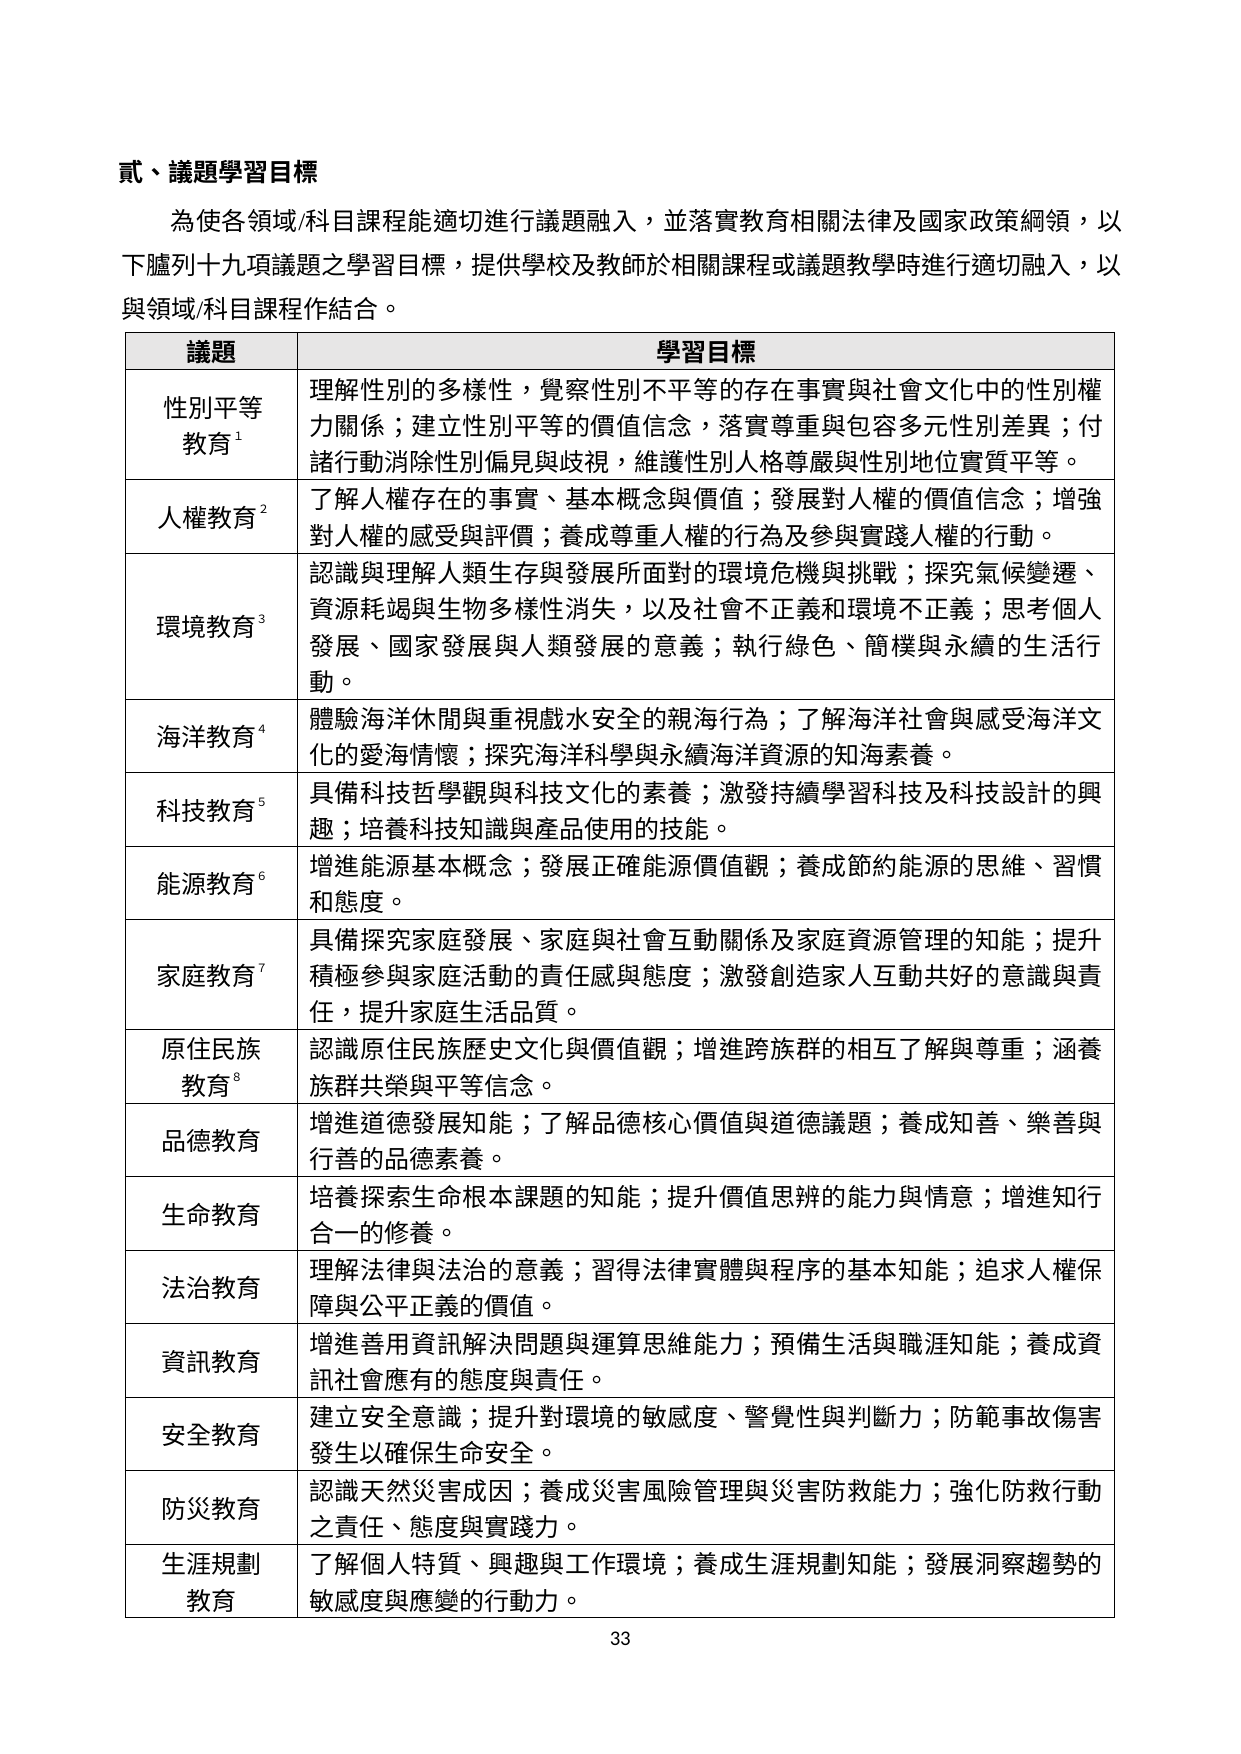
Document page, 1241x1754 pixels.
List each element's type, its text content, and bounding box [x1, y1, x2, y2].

table_cell 生命教育 [126, 1177, 297, 1249]
table_cell 了解個人特質、興趣與工作環境；養成生涯規劃知能；發展洞察趨勢的敏感度與應變的行動力。 [298, 1545, 1114, 1617]
table_cell 增進道德發展知能；了解品德核心價值與道德議題；養成知善、樂善與行善的品德素養。 [298, 1104, 1114, 1176]
table_cell 認識天然災害成因；養成災害風險管理與災害防救能力；強化防救行動之責任、態度與實踐力。 [298, 1471, 1114, 1544]
table_cell 法治教育 [126, 1251, 297, 1323]
table_cell 認識與理解人類生存與發展所面對的環境危機與挑戰；探究氣候變遷、資源耗竭與生物多樣性消失，以及社會不正義和環境不正義；思考個人發展、國家發展與人類發展的意義；執行綠色、簡樸與永續的生活行動。 [298, 554, 1114, 698]
table_cell 能源教育６ [126, 847, 297, 919]
table_cell 資訊教育 [126, 1324, 297, 1397]
table_cell 人權教育２ [126, 480, 297, 552]
text 貳、議題學習目標 [118, 147, 1122, 191]
table_cell 具備科技哲學觀與科技文化的素養；激發持續學習科技及科技設計的興趣；培養科技知識與產品使用的技能。 [298, 773, 1114, 846]
table_cell 理解法律與法治的意義；習得法律實體與程序的基本知能；追求人權保障與公平正義的價值。 [298, 1251, 1114, 1323]
table_cell 品德教育 [126, 1104, 297, 1176]
table_cell 防災教育 [126, 1471, 297, 1544]
table_cell 了解人權存在的事實、基本概念與價值；發展對人權的價值信念；增強對人權的感受與評價；養成尊重人權的行為及參與實踐人權的行動。 [298, 480, 1114, 552]
table_cell 科技教育５ [126, 773, 297, 846]
table_cell 環境教育３ [126, 554, 297, 698]
table_cell 生涯規劃 教育 [126, 1545, 297, 1617]
table_cell 認識原住民族歷史文化與價值觀；增進跨族群的相互了解與尊重；涵養族群共榮與平等信念。 [298, 1030, 1114, 1102]
table_cell 增進善用資訊解決問題與運算思維能力；預備生活與職涯知能；養成資訊社會應有的態度與責任。 [298, 1324, 1114, 1397]
table_cell 培養探索生命根本課題的知能；提升價值思辨的能力與情意；增進知行合一的修養。 [298, 1177, 1114, 1249]
table_cell 體驗海洋休閒與重視戲水安全的親海行為；了解海洋社會與感受海洋文化的愛海情懷；探究海洋科學與永續海洋資源的知海素養。 [298, 700, 1114, 772]
table_header 學習目標 [298, 333, 1114, 369]
table_cell 原住民族 教育８ [126, 1030, 297, 1102]
table_cell 性別平等 教育１ [126, 370, 297, 479]
table_cell 海洋教育４ [126, 700, 297, 772]
table_header 議題 [126, 333, 297, 369]
table_cell 理解性別的多樣性，覺察性別不平等的存在事實與社會文化中的性別權力關係；建立性別平等的價值信念，落實尊重與包容多元性別差異；付諸行動消除性別偏見與歧視，維護性別人格尊嚴與性別地位實質平等。 [298, 370, 1114, 479]
table_cell 安全教育 [126, 1398, 297, 1470]
table_cell 具備探究家庭發展、家庭與社會互動關係及家庭資源管理的知能；提升積極參與家庭活動的責任感與態度；激發創造家人互動共好的意識與責任，提升家庭生活品質。 [298, 920, 1114, 1029]
table_cell 建立安全意識；提升對環境的敏感度、警覺性與判斷力；防範事故傷害發生以確保生命安全。 [298, 1398, 1114, 1470]
table_cell 增進能源基本概念；發展正確能源價值觀；養成節約能源的思維、習慣和態度。 [298, 847, 1114, 919]
table_cell 家庭教育７ [126, 920, 297, 1029]
text 為使各領域/科目課程能適切進行議題融入，並落實教育相關法律及國家政策綱領，以下臚列十九項議題之學習目標，提供學校及教師於相關課程或議題教學時進行適切融入，以與領域/科目課程作結合。 [121, 196, 1122, 327]
